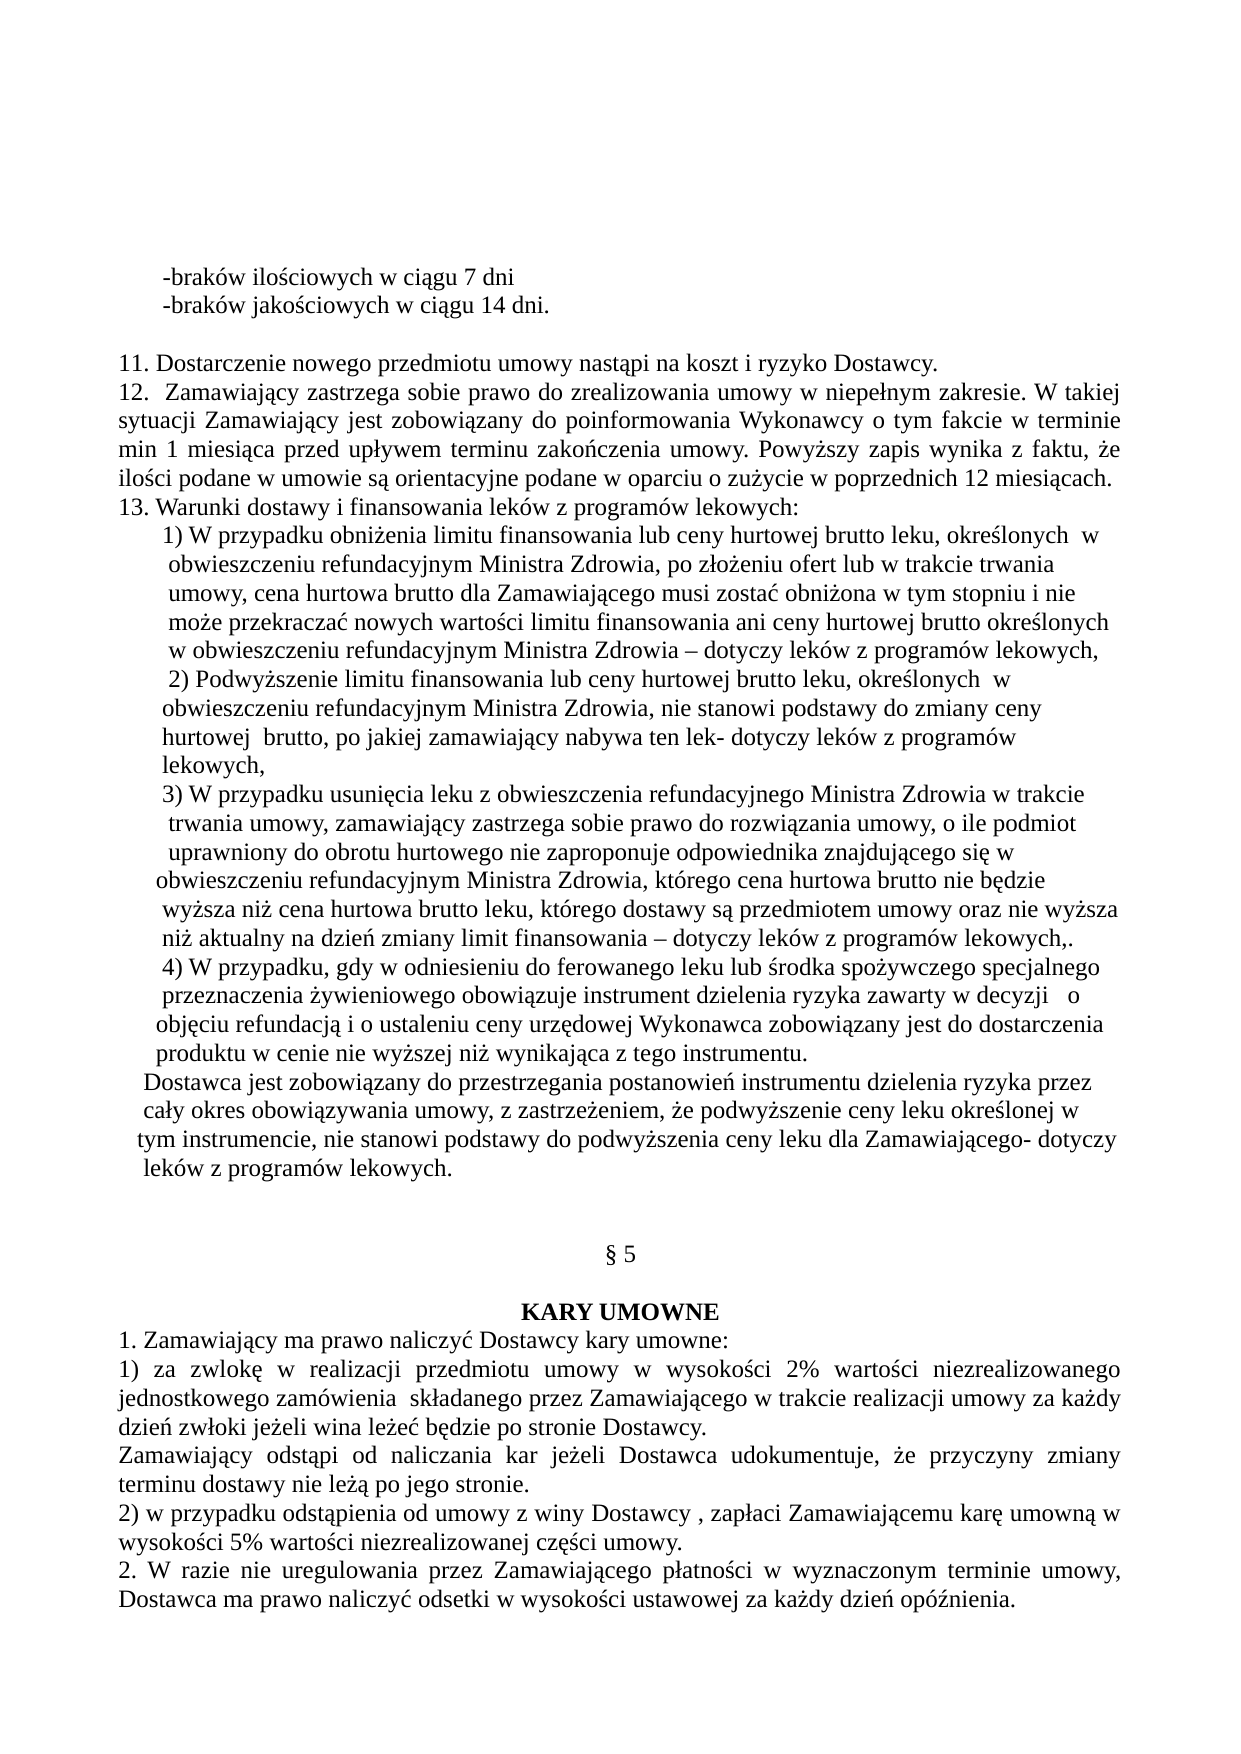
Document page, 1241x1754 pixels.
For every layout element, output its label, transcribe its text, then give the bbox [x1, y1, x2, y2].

list w obwieszczeniu refundacyjnym Ministra Zdrowia – dotyczy leków z programów lekowych, [118, 636, 1122, 664]
list obwieszczeniu refundacyjnym Ministra Zdrowia, nie stanowi podstawy do zmiany ceny [118, 693, 1122, 722]
list wyższa niż cena hurtowa brutto leku, którego dostawy są przedmiotem umowy oraz nie wyższa [118, 894, 1122, 923]
text § 5 [118, 1239, 1122, 1268]
list 4) W przypadku, gdy w odniesieniu do ferowanego leku lub środka spożywczego specjalnego [118, 952, 1122, 981]
list braków jakościowych w ciągu 14 dni. [162, 291, 1122, 319]
list 13. Warunki dostawy i finansowania leków z programów lekowych: [118, 492, 1122, 521]
list 12. Zamawiający zastrzega sobie prawo do zrealizowania umowy w niepełnym zakresie. W takiej sytuacji Zamawiający jest zobowiązany do poinformowania Wykonawcy o tym fakcie w terminie min 1 miesiąca przed upływem terminu zakończenia umowy. Powyższy zapis wynika z faktu, że ilości podane w umowie są orientacyjne podane w oparciu o zużycie w poprzednich 12 miesiącach. [118, 377, 1122, 492]
text 1) za zwlokę w realizacji przedmiotu umowy w wysokości 2% wartości niezrealizowanego jednostkowego zamówienia składanego przez Zamawiającego w trakcie realizacji umowy za każdy dzień zwłoki jeżeli wina leżeć będzie po stronie Dostawcy. [118, 1354, 1122, 1441]
list braków ilościowych w ciągu 7 dni [162, 262, 1122, 291]
list Dostawca jest zobowiązany do przestrzegania postanowień instrumentu dzielenia ryzyka przez [118, 1067, 1122, 1096]
list cały okres obowiązywania umowy, z zastrzeżeniem, że podwyższenie ceny leku określonej w [118, 1096, 1122, 1124]
list 2. W razie nie uregulowania przez Zamawiającego płatności w wyznaczonym terminie umowy, Dostawca ma prawo naliczyć odsetki w wysokości ustawowej za każdy dzień opóźnienia. [118, 1556, 1122, 1613]
text Zamawiający odstąpi od naliczania kar jeżeli Dostawca udokumentuje, że przyczyny zmiany terminu dostawy nie leżą po jego stronie. [118, 1441, 1122, 1498]
list leków z programów lekowych. [118, 1153, 1122, 1182]
list produktu w cenie nie wyższej niż wynikająca z tego instrumentu. [118, 1038, 1122, 1067]
list . Zamawiający ma prawo naliczyć Dostawcy kary umowne: [118, 1326, 1122, 1354]
list trwania umowy, zamawiający zastrzega sobie prawo do rozwiązania umowy, o ile podmiot [118, 808, 1122, 837]
text 2) w przypadku odstąpienia od umowy z winy Dostawcy , zapłaci Zamawiającemu karę umowną w wysokości 5% wartości niezrealizowanej części umowy. [118, 1498, 1122, 1556]
list lekowych, [118, 751, 1122, 779]
list hurtowej brutto, po jakiej zamawiający nabywa ten lek- dotyczy leków z programów [118, 722, 1122, 751]
list 1) W przypadku obniżenia limitu finansowania lub ceny hurtowej brutto leku, określonych w [118, 521, 1122, 549]
list może przekraczać nowych wartości limitu finansowania ani ceny hurtowej brutto określonych [118, 607, 1122, 636]
list 1. Dostarczenie nowego przedmiotu umowy nastąpi na koszt i ryzyko Dostawcy. [118, 348, 1122, 377]
list tym instrumencie, nie stanowi podstawy do podwyższenia ceny leku dla Zamawiającego- dotyczy [118, 1124, 1122, 1153]
list przeznaczenia żywieniowego obowiązuje instrument dzielenia ryzyka zawarty w decyzji o [118, 981, 1122, 1009]
list 2) Podwyższenie limitu finansowania lub ceny hurtowej brutto leku, określonych w [118, 664, 1122, 693]
text KARY UMOWNE [118, 1297, 1122, 1326]
list obwieszczeniu refundacyjnym Ministra Zdrowia, po złożeniu ofert lub w trakcie trwania [118, 549, 1122, 578]
list niż aktualny na dzień zmiany limit finansowania – dotyczy leków z programów lekowych,. [118, 923, 1122, 952]
list obwieszczeniu refundacyjnym Ministra Zdrowia, którego cena hurtowa brutto nie będzie [118, 866, 1122, 894]
list 3) W przypadku usunięcia leku z obwieszczenia refundacyjnego Ministra Zdrowia w trakcie [118, 779, 1122, 808]
list umowy, cena hurtowa brutto dla Zamawiającego musi zostać obniżona w tym stopniu i nie [118, 578, 1122, 607]
list objęciu refundacją i o ustaleniu ceny urzędowej Wykonawca zobowiązany jest do dostarczenia [118, 1009, 1122, 1038]
list uprawniony do obrotu hurtowego nie zaproponuje odpowiednika znajdującego się w [118, 837, 1122, 866]
